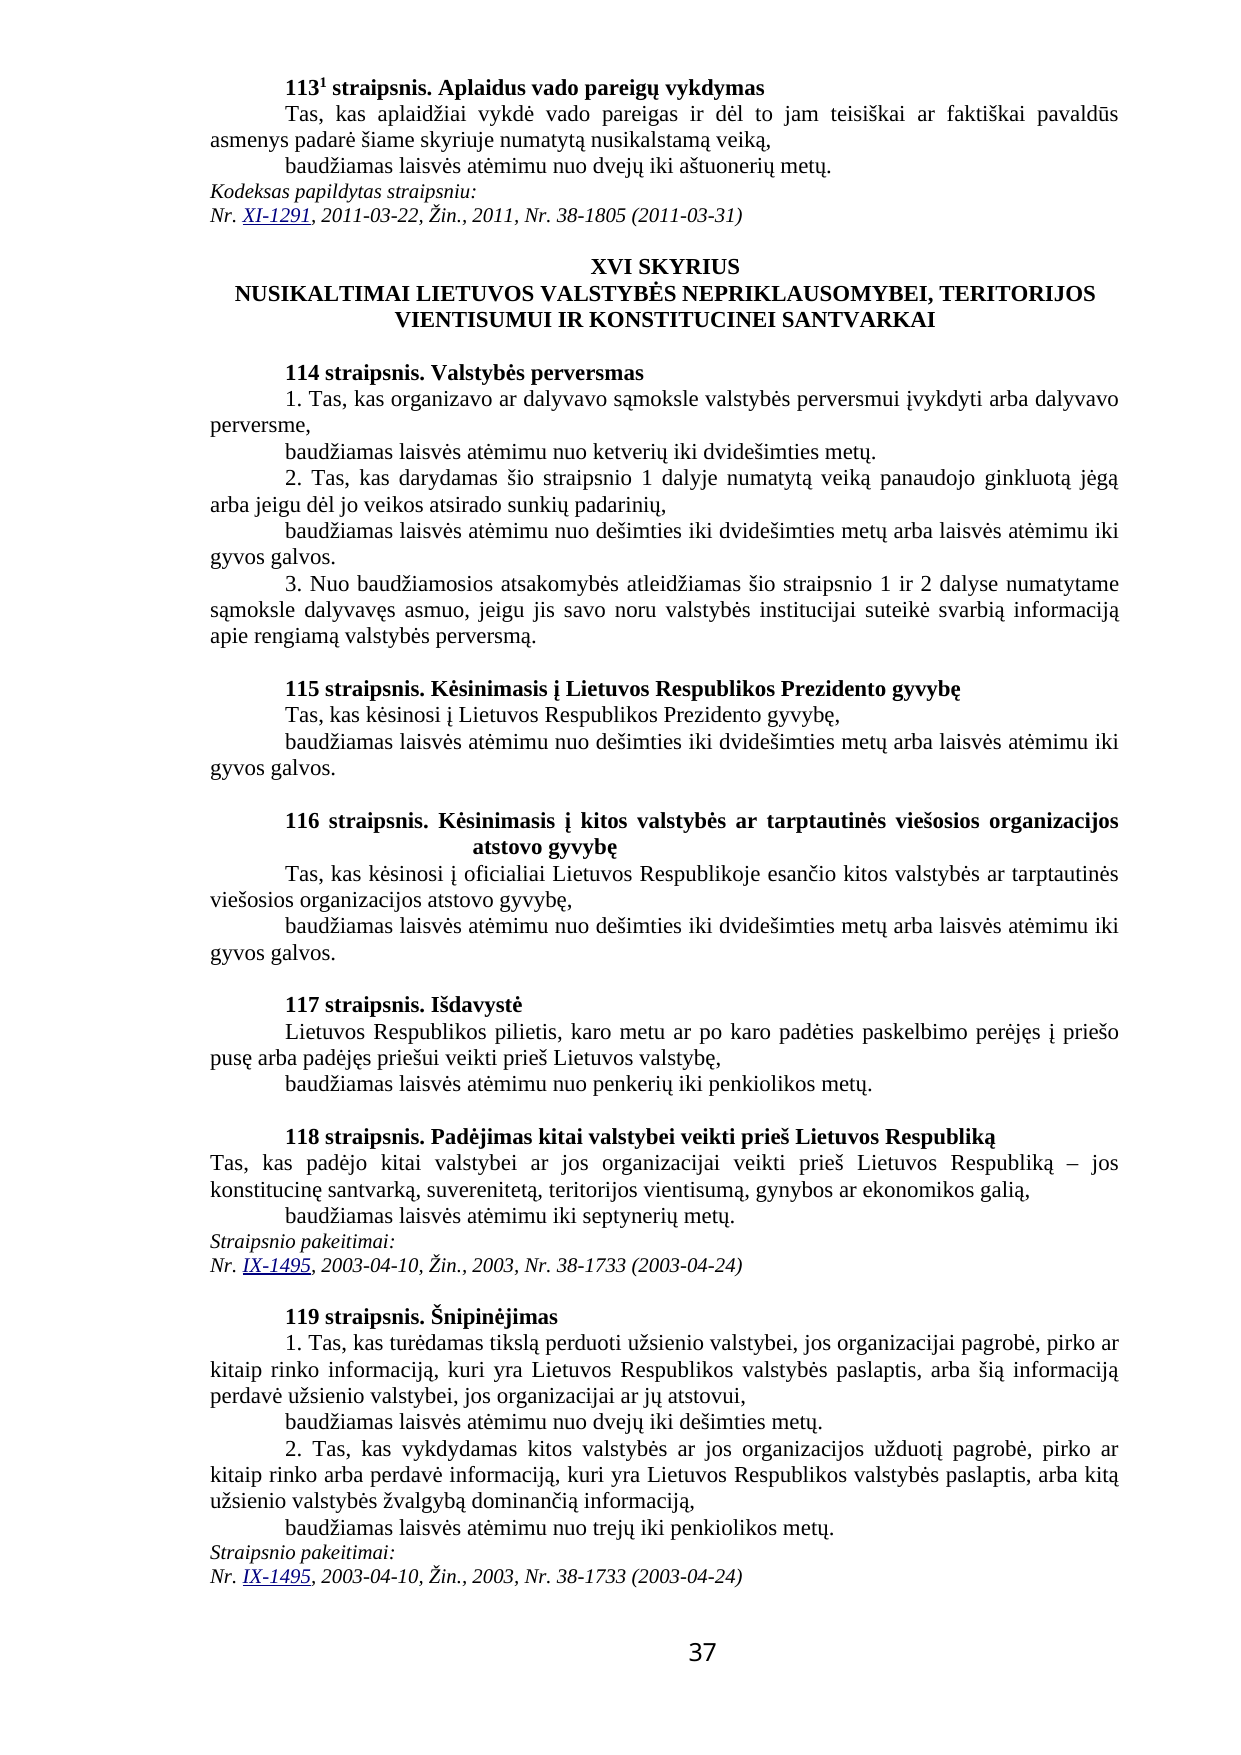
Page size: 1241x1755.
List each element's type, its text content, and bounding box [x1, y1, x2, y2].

text 119 straipsnis. Šnipinėjimas [210, 1303, 1120, 1329]
text 3. Nuo baudžiamosios atsakomybės atleidžiamas šio straipsnio 1 ir 2 dalyse numatytame sąmoksle dalyvavęs asmuo, jeigu jis savo noru valstybės institucijai suteikė svarbią informaciją apie rengiamą valstybės perversmą. [210, 570, 1120, 649]
text Tas, kas kėsinosi į Lietuvos Respublikos Prezidento gyvybę, [210, 701, 1120, 728]
text Tas, kas padėjo kitai valstybei ar jos organizacijai veikti prieš Lietuvos Respubliką – jos konstitucinę santvarką, suverenitetą, teritorijos vientisumą, gynybos ar ekonomikos galią, [210, 1149, 1120, 1202]
text baudžiamas laisvės atėmimu nuo ketverių iki dvidešimties metų. [210, 438, 1120, 464]
text Tas, kas aplaidžiai vykdė vado pareigas ir dėl to jam teisiškai ar faktiškai pavaldūs asmenys padarė šiame skyriuje numatytą nusikalstamą veiką, [210, 100, 1120, 153]
text baudžiamas laisvės atėmimu nuo dešimties iki dvidešimties metų arba laisvės atėmimu iki gyvos galvos. [210, 517, 1120, 570]
text 1131 straipsnis. Aplaidus vado pareigų vykdymas [210, 73, 1120, 100]
text 2. Tas, kas vykdydamas kitos valstybės ar jos organizacijos užduotį pagrobė, pirko ar kitaip rinko arba perdavė informaciją, kuri yra Lietuvos Respublikos valstybės paslaptis, arba kitą užsienio valstybės žvalgybą dominančią informaciją, [210, 1435, 1120, 1514]
text Nr. XI-1291, 2011-03-22, Žin., 2011, Nr. 38-1805 (2011-03-31) [210, 203, 1120, 227]
text Lietuvos Respublikos pilietis, karo metu ar po karo padėties paskelbimo perėjęs į priešo pusę arba padėjęs priešui veikti prieš Lietuvos valstybę, [210, 1018, 1120, 1070]
text baudžiamas laisvės atėmimu nuo dešimties iki dvidešimties metų arba laisvės atėmimu iki gyvos galvos. [210, 912, 1120, 965]
text 117 straipsnis. Išdavystė [210, 991, 1120, 1018]
text baudžiamas laisvės atėmimu nuo trejų iki penkiolikos metų. [210, 1514, 1120, 1540]
text 2. Tas, kas darydamas šio straipsnio 1 dalyje numatytą veiką panaudojo ginkluotą jėgą arba jeigu dėl jo veikos atsirado sunkių padarinių, [210, 464, 1120, 517]
text baudžiamas laisvės atėmimu nuo dvejų iki dešimties metų. [210, 1408, 1120, 1435]
text Straipsnio pakeitimai: [210, 1228, 1120, 1253]
text Nr. IX-1495, 2003-04-10, Žin., 2003, Nr. 38-1733 (2003-04-24) [210, 1253, 1120, 1277]
text NUSIKALTIMAI LIETUVOS valstybės nepriklausomybei, teritoriJOS vientisumui ir konstitucinei santvarkai [210, 280, 1120, 332]
text 115 straipsnis. Kėsinimasis į Lietuvos Respublikos Prezidento gyvybę [210, 675, 1120, 701]
text Straipsnio pakeitimai: [210, 1540, 1120, 1564]
text baudžiamas laisvės atėmimu nuo dešimties iki dvidešimties metų arba laisvės atėmimu iki gyvos galvos. [210, 728, 1120, 781]
text 1. Tas, kas turėdamas tikslą perduoti užsienio valstybei, jos organizacijai pagrobė, pirko ar kitaip rinko informaciją, kuri yra Lietuvos Respublikos valstybės paslaptis, arba šią informaciją perdavė užsienio valstybei, jos organizacijai ar jų atstovui, [210, 1329, 1120, 1408]
text 1. Tas, kas organizavo ar dalyvavo sąmoksle valstybės perversmui įvykdyti arba dalyvavo perversme, [210, 385, 1120, 438]
text 114 straipsnis. Valstybės perversmas [210, 359, 1120, 385]
text 118 straipsnis. Padėjimas kitai valstybei veikti prieš Lietuvos Respubliką [210, 1123, 1120, 1149]
text 116 straipsnis. Kėsinimasis į kitos valstybės ar tarptautinės viešosios organizacijos atstovo gyvybę [285, 807, 1120, 859]
text baudžiamas laisvės atėmimu nuo penkerių iki penkiolikos metų. [210, 1070, 1120, 1097]
text Tas, kas kėsinosi į oficialiai Lietuvos Respublikoje esančio kitos valstybės ar tarptautinės viešosios organizacijos atstovo gyvybę, [210, 859, 1120, 912]
text baudžiamas laisvės atėmimu nuo dvejų iki aštuonerių metų. [210, 153, 1120, 179]
text Kodeksas papildytas straipsniu: [210, 179, 1120, 203]
text XVI SKYRIUS [210, 253, 1120, 280]
text baudžiamas laisvės atėmimu iki septynerių metų. [210, 1202, 1120, 1228]
text Nr. IX-1495, 2003-04-10, Žin., 2003, Nr. 38-1733 (2003-04-24) [210, 1564, 1120, 1588]
